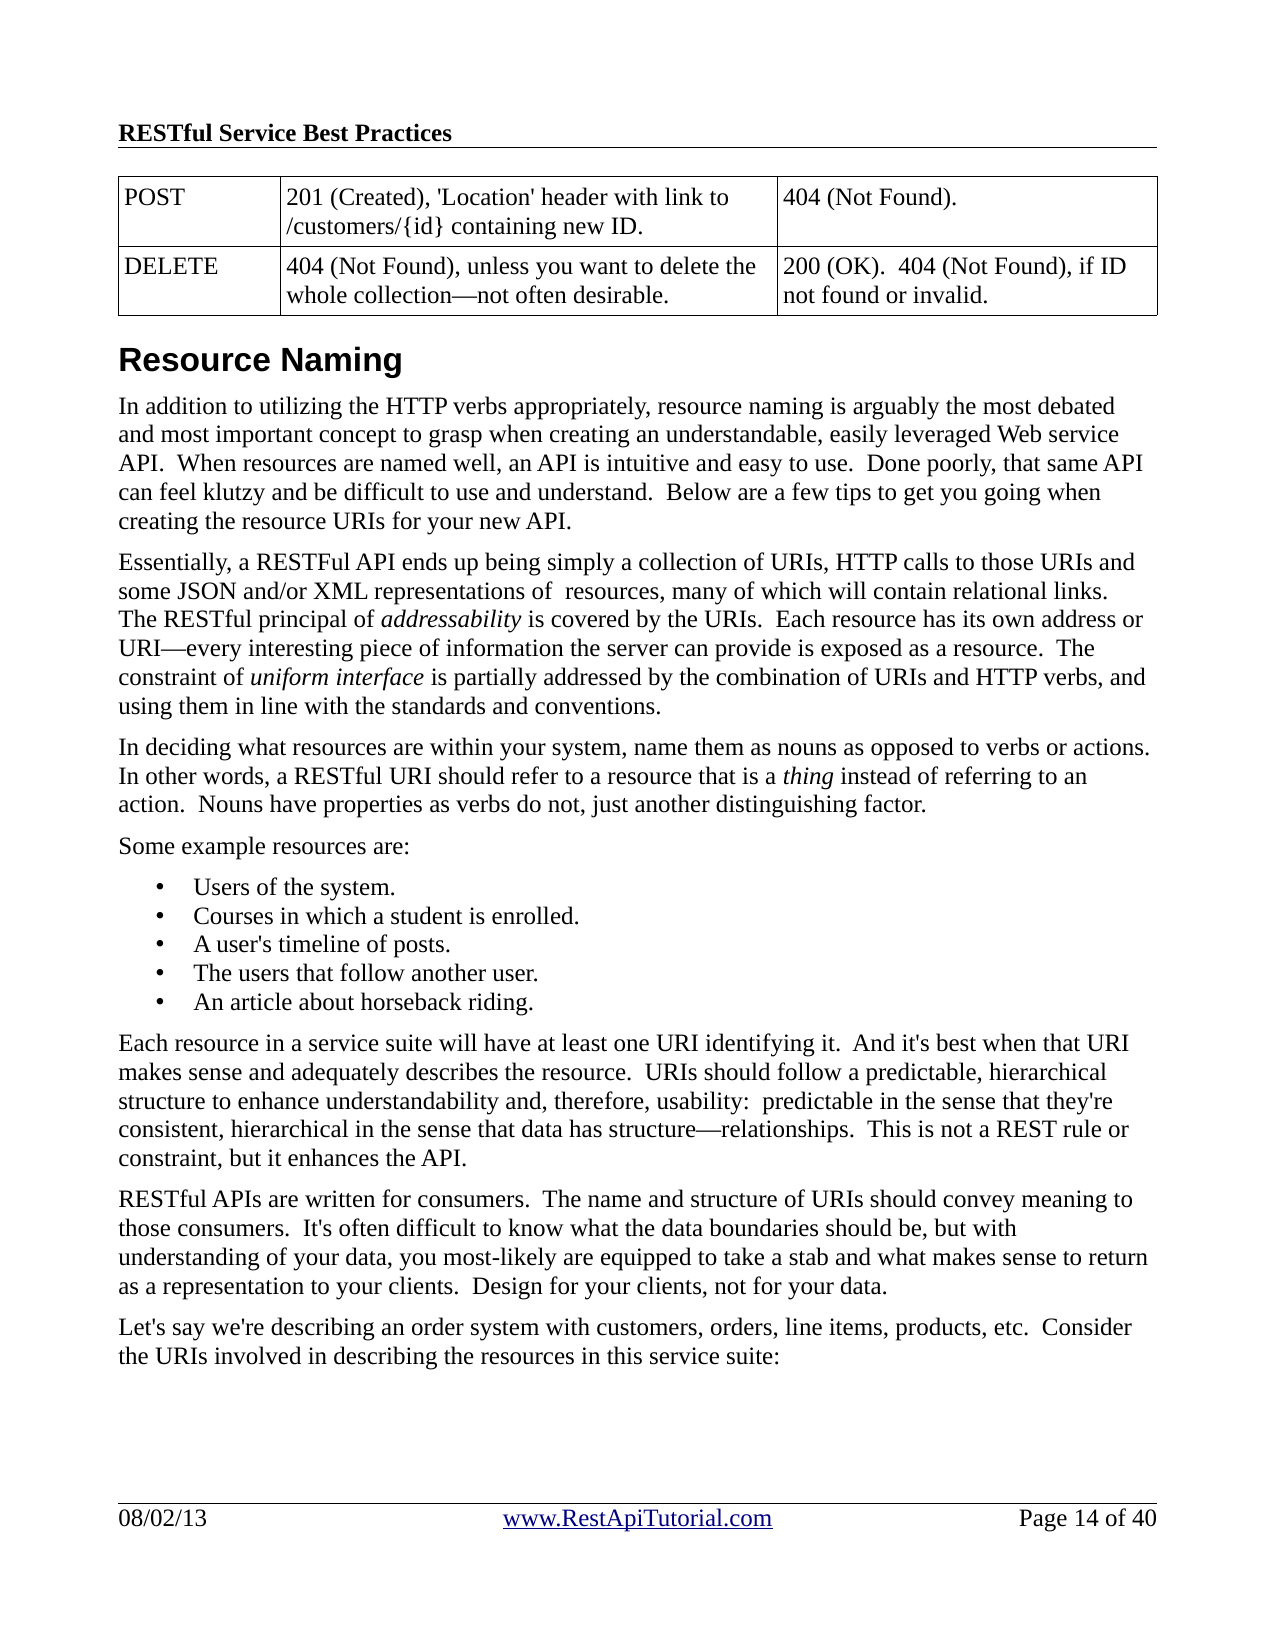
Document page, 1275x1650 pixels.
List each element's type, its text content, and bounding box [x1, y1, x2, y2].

table_cell DELETE [119, 247, 280, 314]
list Users of the system. [156, 872, 1157, 901]
text Let's say we're describing an order system with customers, orders, line items, products, etc. Consider the URIs involved in describing the resources in this service suite: [118, 1312, 1157, 1369]
list Courses in which a student is enrolled. [156, 901, 1157, 929]
table_cell 404 (Not Found). [778, 177, 1157, 246]
list An article about horseback riding. [156, 987, 1157, 1016]
text Each resource in a service suite will have at least one URI identifying it. And it's best when that URI makes sense and adequately describes the resource. URIs should follow a predictable, hierarchical structure to enhance understandability and, therefore, usability: predictable in the sense that they're consistent, hierarchical in the sense that data has structure—relationships. This is not a REST rule or constraint, but it enhances the API. [118, 1028, 1157, 1172]
text In addition to utilizing the HTTP verbs appropriately, resource naming is arguably the most debated and most important concept to grasp when creating an understandable, easily leveraged Web service API. When resources are named well, an API is intuitive and easy to use. Done poorly, that same API can feel klutzy and be difficult to use and understand. Below are a few tips to get you going when creating the resource URIs for your new API. [118, 391, 1157, 534]
text Essentially, a RESTFul API ends up being simply a collection of URIs, HTTP calls to those URIs and some JSON and/or XML representations of resources, many of which will contain relational links. The RESTful principal of addressability is covered by the URIs. Each resource has its own address or URI—every interesting piece of information the server can provide is exposed as a resource. The constraint of uniform interface is partially addressed by the combination of URIs and HTTP verbs, and using them in line with the standards and conventions. [118, 547, 1157, 719]
text Some example resources are: [118, 831, 1157, 859]
table_cell 201 (Created), 'Location' header with link to /customers/{id} containing new ID. [281, 177, 777, 246]
table_cell 200 (OK). 404 (Not Found), if ID not found or invalid. [778, 247, 1157, 314]
text In deciding what resources are within your system, name them as nouns as opposed to verbs or actions. In other words, a RESTful URI should refer to a resource that is a thing instead of referring to an action. Nouns have properties as verbs do not, just another distinguishing factor. [118, 732, 1157, 818]
table_cell 404 (Not Found), unless you want to delete the whole collection—not often desirable. [281, 247, 777, 314]
table_cell POST [119, 177, 280, 246]
list A user's timeline of posts. [156, 929, 1157, 958]
subtitle Resource Naming [118, 340, 1157, 378]
list The users that follow another user. [156, 958, 1157, 987]
text RESTful APIs are written for consumers. The name and structure of URIs should convey meaning to those consumers. It's often difficult to know what the data boundaries should be, but with understanding of your data, you most-likely are equipped to take a stab and what makes sense to return as a representation to your clients. Design for your clients, not for your data. [118, 1184, 1157, 1299]
